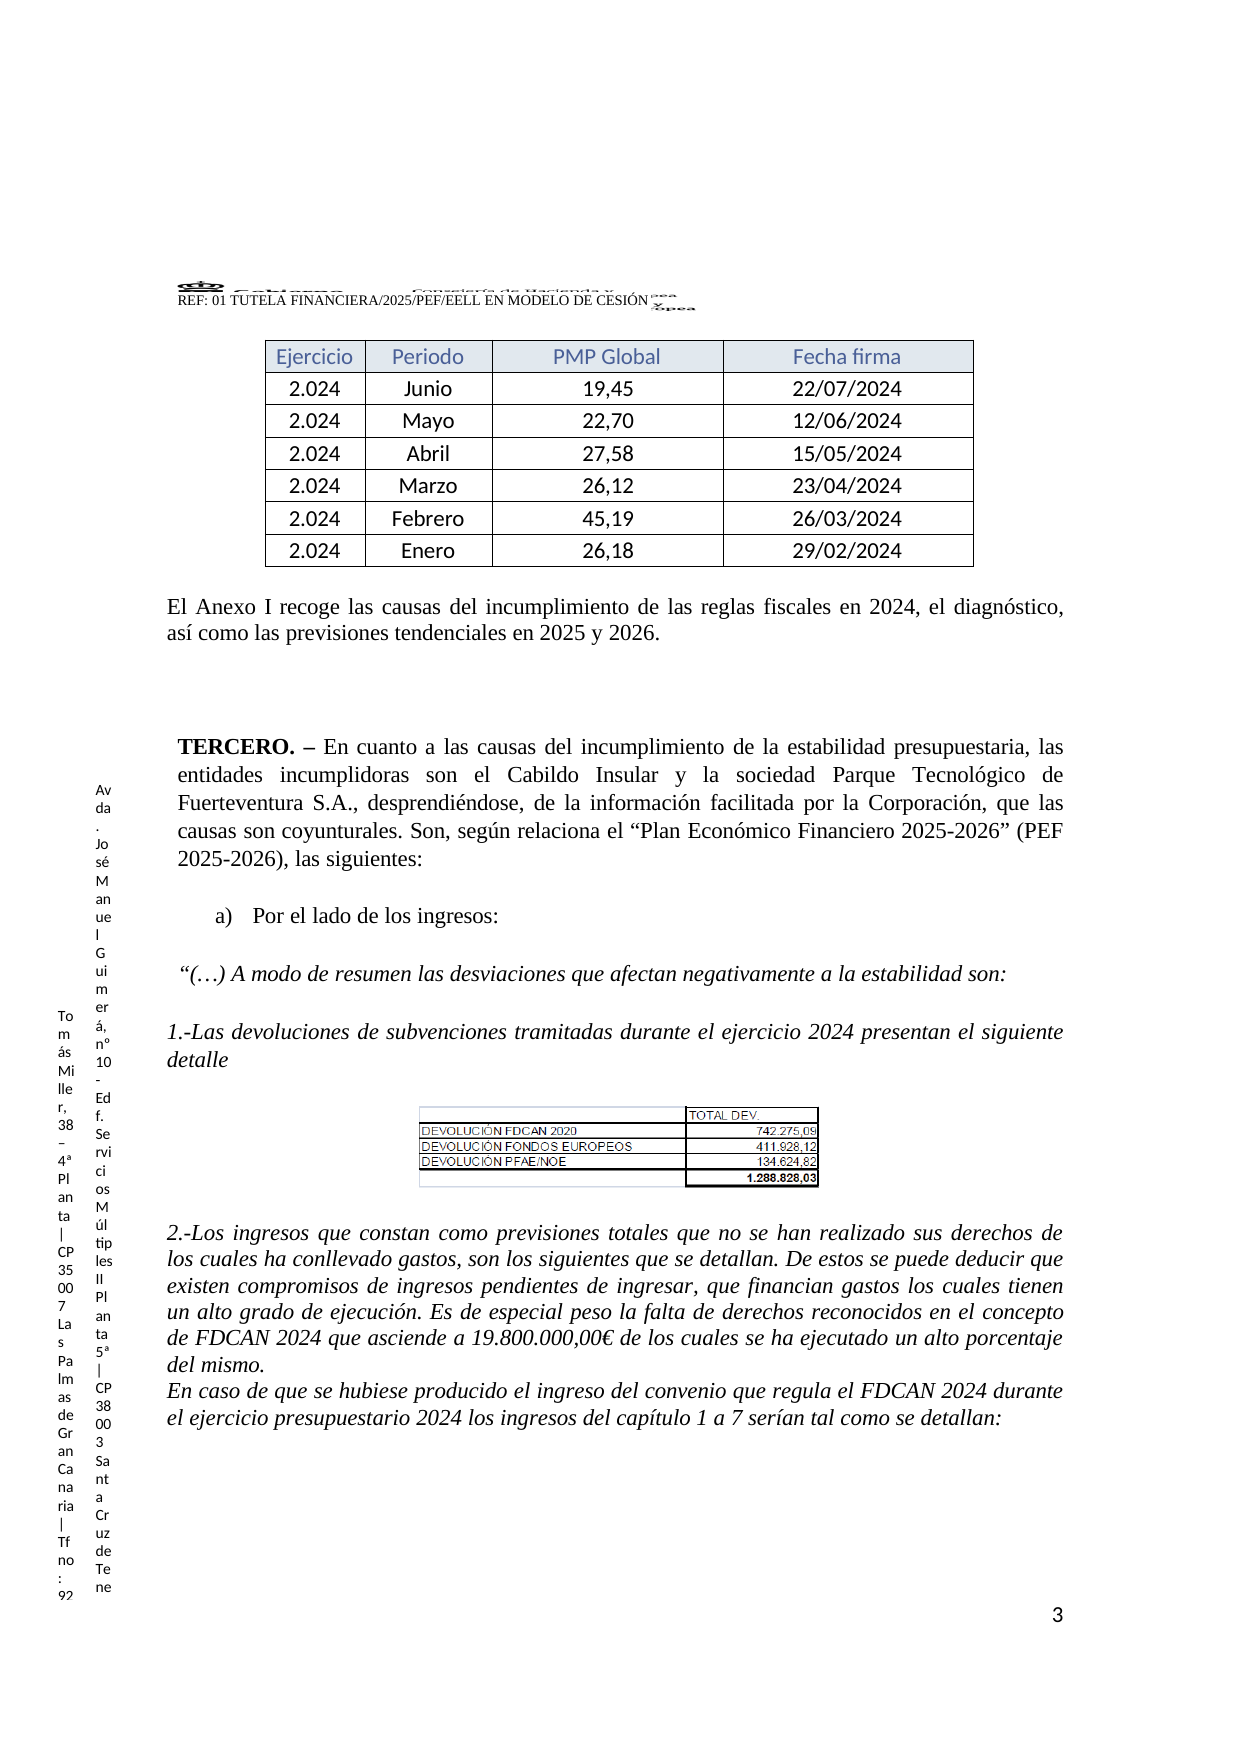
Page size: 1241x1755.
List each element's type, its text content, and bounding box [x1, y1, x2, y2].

table_cell 29/02/2024 [724, 535, 973, 566]
table_cell 12/06/2024 [724, 405, 973, 437]
table_cell Junio [366, 373, 492, 404]
table_cell 22/07/2024 [724, 373, 973, 404]
list Por el lado de los ingresos: [215, 903, 1105, 929]
text “(…) A modo de resumen las desviaciones que afectan negativamente a la estabilidad son: [177, 960, 1105, 987]
table_cell Abril [366, 438, 492, 469]
table_cell 22,70 [493, 405, 723, 437]
table_cell 27,58 [493, 438, 723, 469]
table_cell 26,18 [493, 535, 723, 566]
table_header Periodo [366, 341, 492, 372]
table_cell 45,19 [493, 502, 723, 533]
text 2.-Los ingresos que constan como previsiones totales que no se han realizado sus derechos de los cuales ha conllevado gastos, son los siguientes que se detallan. De estos se puede deducir que existen compromisos de ingresos pendientes de ingresar, que financian gastos los cuales tienen un alto grado de ejecución. Es de especial peso la falta de derechos reconocidos en el concepto de FDCAN 2024 que asciende a 19.800.000,00€ de los cuales se ha ejecutado un alto porcentaje del mismo. [167, 1219, 1064, 1377]
table_cell 2.024 [266, 535, 365, 566]
table_cell 26,12 [493, 470, 723, 501]
table_cell Mayo [366, 405, 492, 437]
table_header PMP Global [493, 341, 723, 372]
table_cell Enero [366, 535, 492, 566]
table_cell 2.024 [266, 502, 365, 533]
text TERCERO. – En cuanto a las causas del incumplimiento de la estabilidad presupuestaria, las entidades incumplidoras son el Cabildo Insular y la sociedad Parque Tecnológico de Fuerteventura S.A., desprendiéndose, de la información facilitada por la Corporación, que las causas son coyunturales. Son, según relaciona el “Plan Económico Financiero 2025-2026” (PEF 2025-2026), las siguientes: [177, 733, 1064, 872]
table_cell 23/04/2024 [724, 470, 973, 501]
table_cell Marzo [366, 470, 492, 501]
text En caso de que se hubiese producido el ingreso del convenio que regula el FDCAN 2024 durante el ejercicio presupuestario 2024 los ingresos del capítulo 1 a 7 serían tal como se detallan: [167, 1377, 1064, 1430]
subtitle El Anexo I recoge las causas del incumplimiento de las reglas fiscales en 2024, el diagnóstico, así como las previsiones tendenciales en 2025 y 2026. [167, 593, 1064, 646]
table_cell 2.024 [266, 405, 365, 437]
table_cell 26/03/2024 [724, 502, 973, 533]
table_header Fecha firma [724, 341, 973, 372]
table_cell 2.024 [266, 373, 365, 404]
table_cell 2.024 [266, 470, 365, 501]
text Avda. José Manuel Guimerá, nº 10 - Edf. Servicios Múltiples II Planta 5ª | CP 38003 Santa Cruz de Tenerife | Tfno: 922 475 124 [95, 781, 113, 1600]
table_cell 15/05/2024 [724, 438, 973, 469]
table_cell 2.024 [266, 438, 365, 469]
table_cell Febrero [366, 502, 492, 533]
table_cell 19,45 [493, 373, 723, 404]
picture [416, 1103, 822, 1188]
text 1.-Las devoluciones de subvenciones tramitadas durante el ejercicio 2024 presentan el siguiente detalle [167, 1018, 1064, 1072]
text Tomás Miller, 38 – 4ª Planta | CP 35007 Las Palmas de Gran Canaria | Tfno: 928 578 452 / 1 [58, 1007, 76, 1600]
picture [177, 281, 696, 311]
table_header Ejercicio [266, 341, 365, 372]
